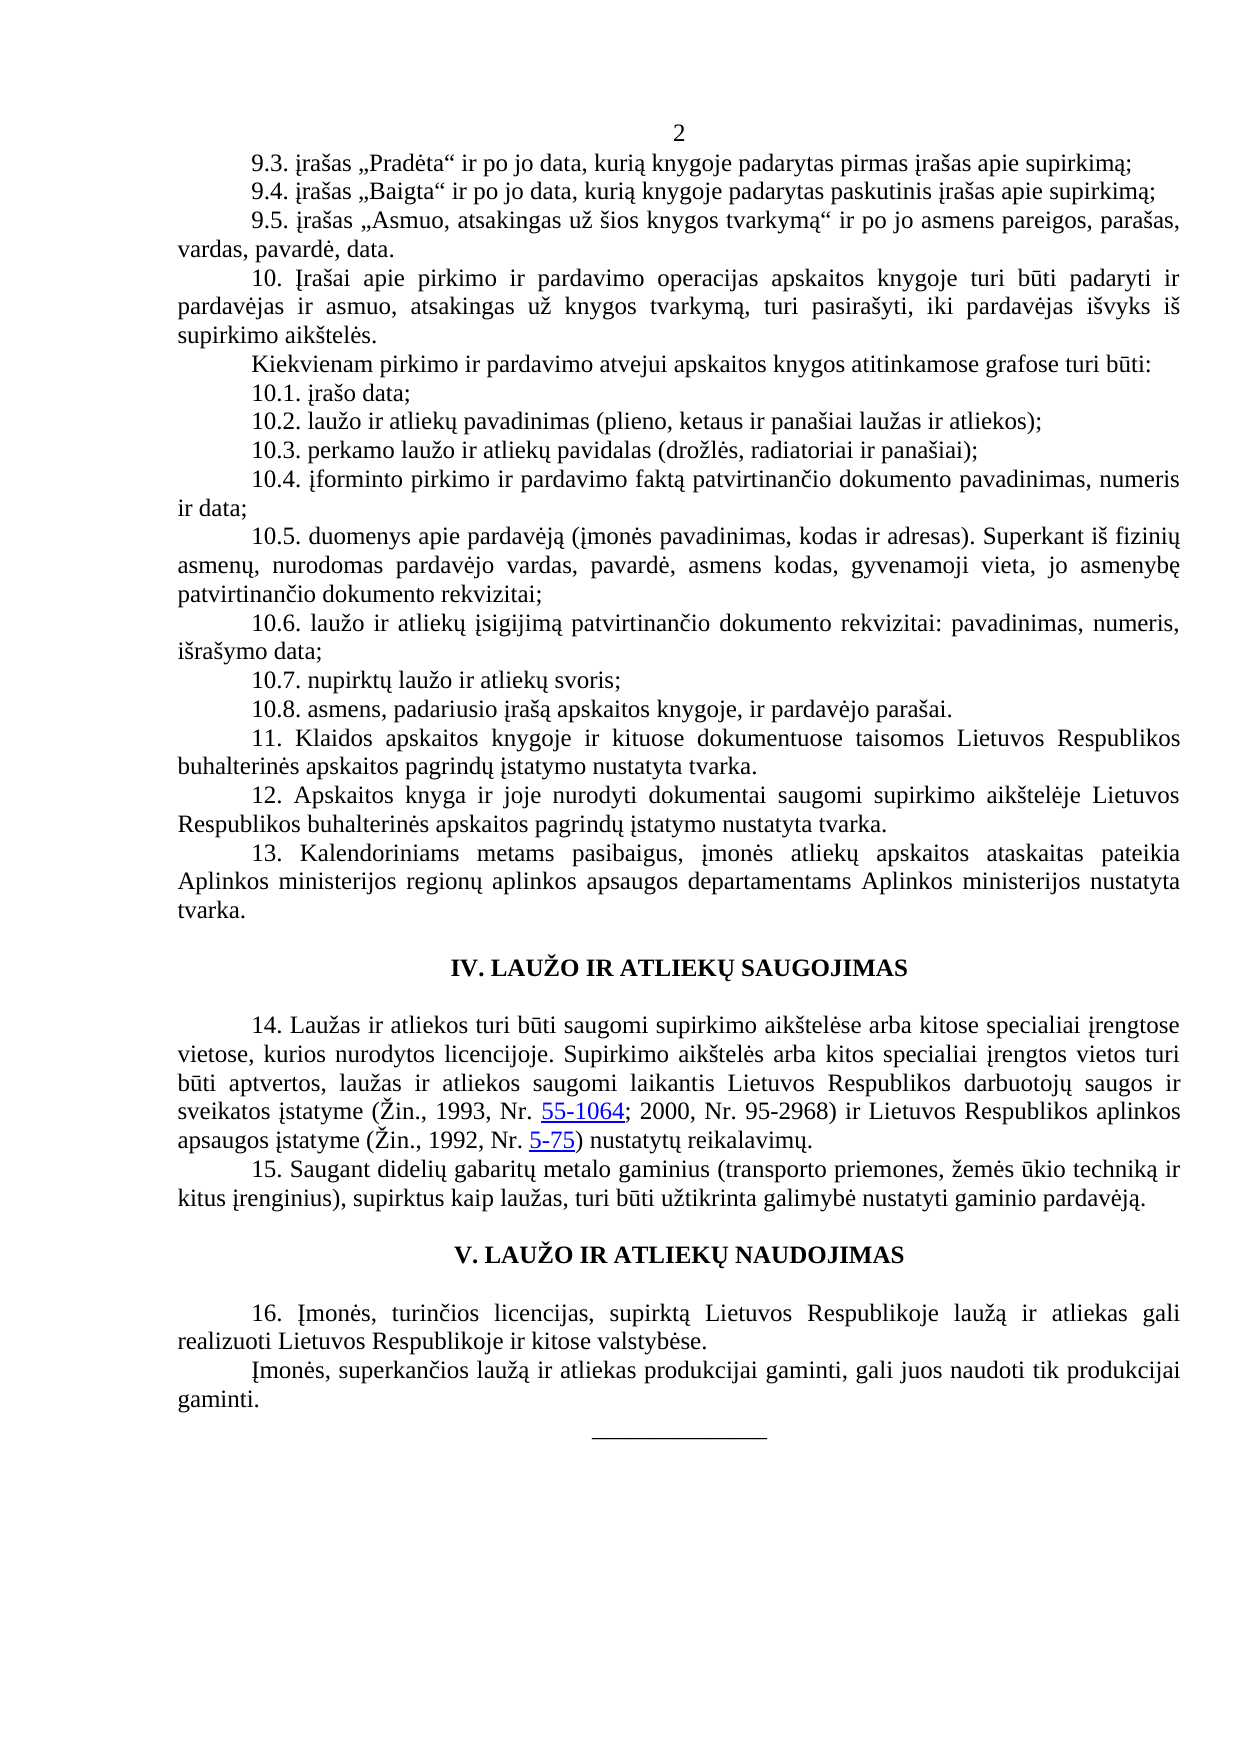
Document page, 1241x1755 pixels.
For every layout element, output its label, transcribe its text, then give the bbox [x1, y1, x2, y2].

text 10.8. asmens, padariusio įrašą apskaitos knygoje, ir pardavėjo parašai. [177, 694, 1181, 723]
text 9.5. įrašas „Asmuo, atsakingas už šios knygos tvarkymą“ ir po jo asmens pareigos, parašas, vardas, pavardė, data. [177, 205, 1181, 263]
text 14. Laužas ir atliekos turi būti saugomi supirkimo aikštelėse arba kitose specialiai įrengtose vietose, kurios nurodytos licencijoje. Supirkimo aikštelės arba kitos specialiai įrengtos vietos turi būti aptvertos, laužas ir atliekos saugomi laikantis Lietuvos Respublikos darbuotojų saugos ir sveikatos įstatyme (Žin., 1993, Nr. 55-1064; 2000, Nr. 95-2968) ir Lietuvos Respublikos aplinkos apsaugos įstatyme (Žin., 1992, Nr. 5-75) nustatytų reikalavimų. [177, 1010, 1181, 1154]
text Įmonės, superkančios laužą ir atliekas produkcijai gaminti, gali juos naudoti tik produkcijai gaminti. [177, 1355, 1181, 1413]
text IV. Laužo ir atliekŲ saugojimas [177, 953, 1181, 981]
text Kiekvienam pirkimo ir pardavimo atvejui apskaitos knygos atitinkamose grafose turi būti: [177, 349, 1181, 378]
text 10. Įrašai apie pirkimo ir pardavimo operacijas apskaitos knygoje turi būti padaryti ir pardavėjas ir asmuo, atsakingas už knygos tvarkymą, turi pasirašyti, iki pardavėjas išvyks iš supirkimo aikštelės. [177, 263, 1181, 349]
text 13. Kalendoriniams metams pasibaigus, įmonės atliekų apskaitos ataskaitas pateikia Aplinkos ministerijos regionų aplinkos apsaugos departamentams Aplinkos ministerijos nustatyta tvarka. [177, 838, 1181, 924]
text 15. Saugant didelių gabaritų metalo gaminius (transporto priemones, žemės ūkio techniką ir kitus įrenginius), supirktus kaip laužas, turi būti užtikrinta galimybė nustatyti gaminio pardavėją. [177, 1154, 1181, 1211]
text 10.1. įrašo data; [177, 378, 1181, 406]
text 9.3. įrašas „Pradėta“ ir po jo data, kurią knygoje padarytas pirmas įrašas apie supirkimą; [177, 148, 1181, 176]
text 10.2. laužo ir atliekų pavadinimas (plieno, ketaus ir panašiai laužas ir atliekos); [177, 406, 1181, 435]
text 10.4. įforminto pirkimo ir pardavimo faktą patvirtinančio dokumento pavadinimas, numeris ir data; [177, 464, 1181, 521]
text 10.6. laužo ir atliekų įsigijimą patvirtinančio dokumento rekvizitai: pavadinimas, numeris, išrašymo data; [177, 608, 1181, 665]
text ______________ [177, 1413, 1181, 1441]
text V. Laužo iR atliekŲ naudojimas [177, 1240, 1181, 1269]
text 12. Apskaitos knyga ir joje nurodyti dokumentai saugomi supirkimo aikštelėje Lietuvos Respublikos buhalterinės apskaitos pagrindų įstatymo nustatyta tvarka. [177, 780, 1181, 838]
text 16. Įmonės, turinčios licencijas, supirktą Lietuvos Respublikoje laužą ir atliekas gali realizuoti Lietuvos Respublikoje ir kitose valstybėse. [177, 1298, 1181, 1355]
text 10.5. duomenys apie pardavėją (įmonės pavadinimas, kodas ir adresas). Superkant iš fizinių asmenų, nurodomas pardavėjo vardas, pavardė, asmens kodas, gyvenamoji vieta, jo asmenybę patvirtinančio dokumento rekvizitai; [177, 521, 1181, 608]
text 11. Klaidos apskaitos knygoje ir kituose dokumentuose taisomos Lietuvos Respublikos buhalterinės apskaitos pagrindų įstatymo nustatyta tvarka. [177, 723, 1181, 780]
text 9.4. įrašas „Baigta“ ir po jo data, kurią knygoje padarytas paskutinis įrašas apie supirkimą; [177, 176, 1181, 205]
text 10.3. perkamo laužo ir atliekų pavidalas (drožlės, radiatoriai ir panašiai); [177, 435, 1181, 464]
text 10.7. nupirktų laužo ir atliekų svoris; [177, 665, 1181, 694]
